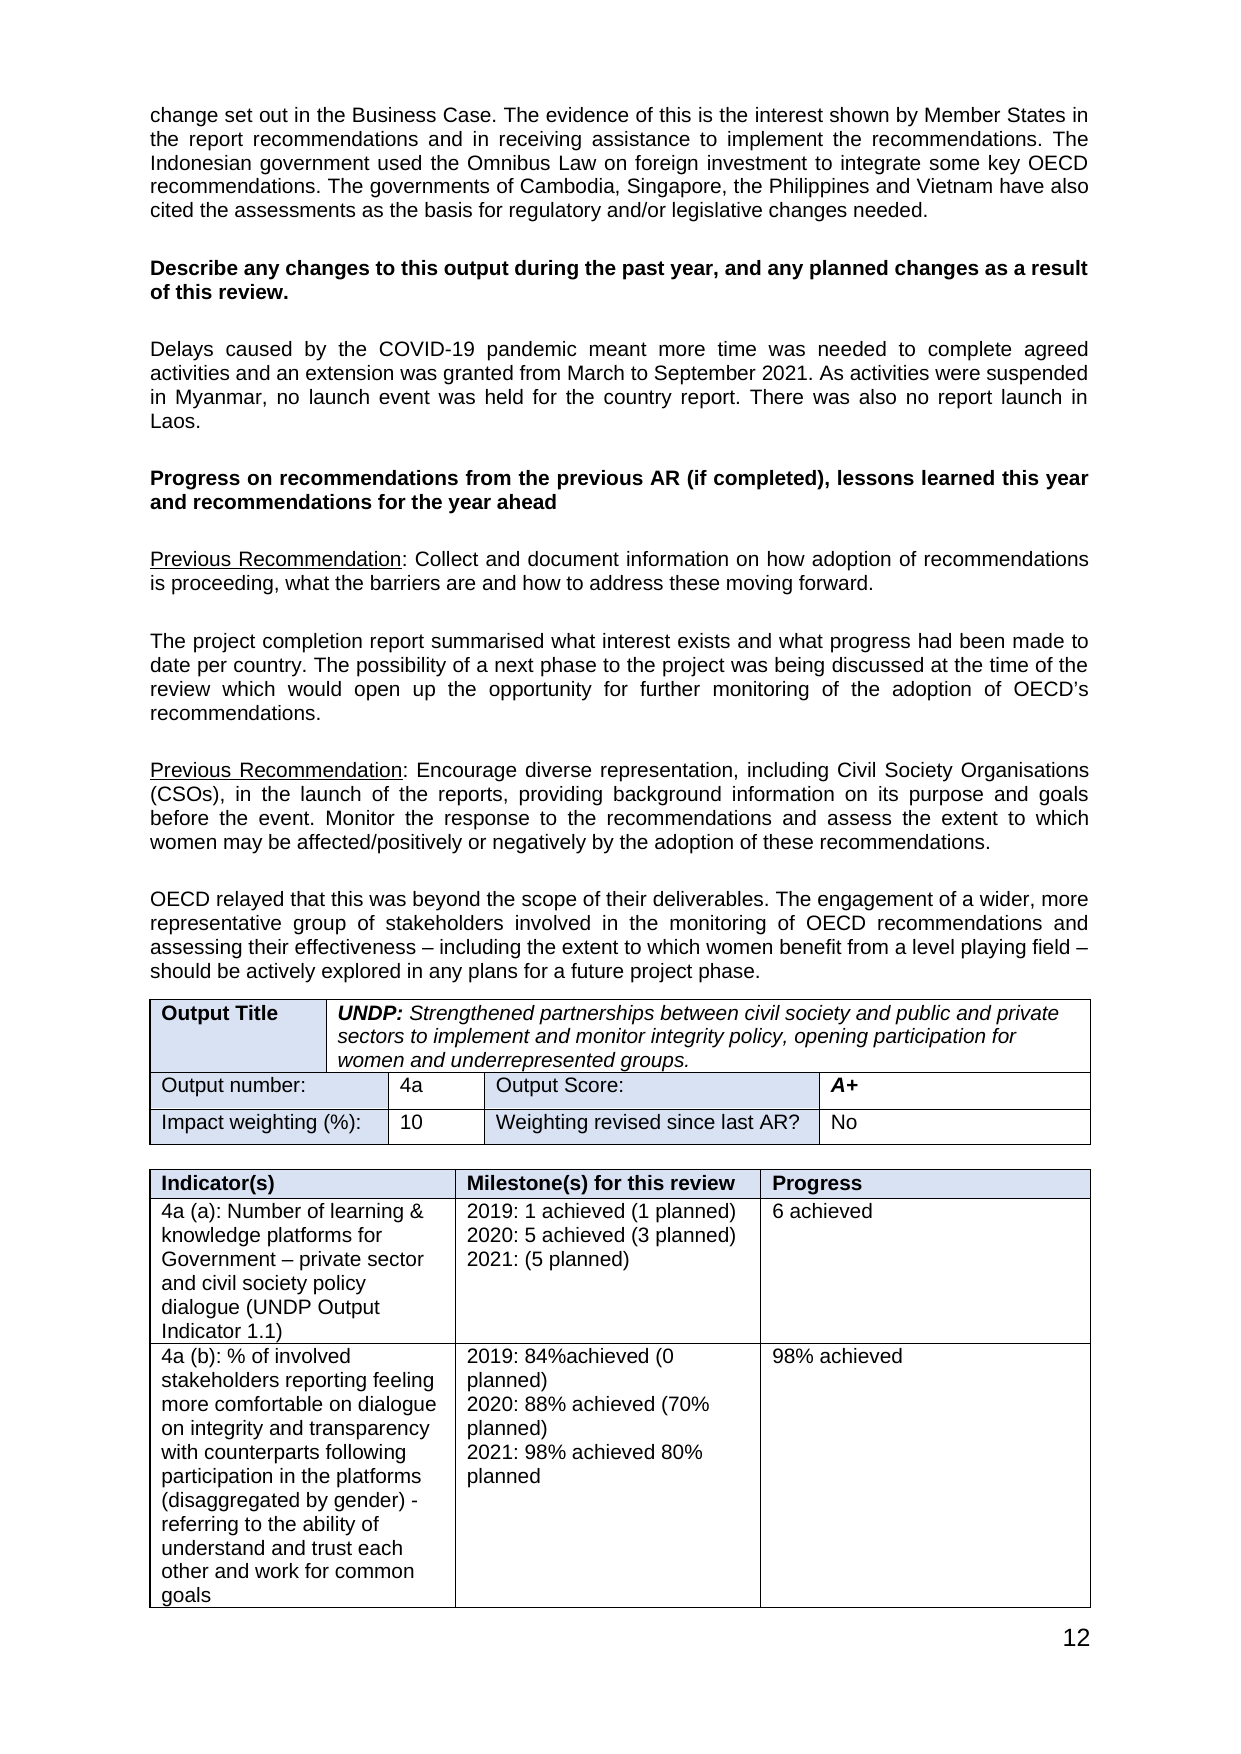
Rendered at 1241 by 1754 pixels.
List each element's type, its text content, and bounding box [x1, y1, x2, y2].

text Previous Recommendation: Collect and document information on how adoption of recommendations is proceeding, what the barriers are and how to address these moving forward. [150, 547, 1090, 595]
text The project completion report summarised what interest exists and what progress had been made to date per country. The possibility of a next phase to the project was being discussed at the time of the review which would open up the opportunity for further monitoring of the adoption of OECD’s recommendations. [150, 628, 1090, 724]
text Progress on recommendations from the previous AR (if completed), lessons learned this year and recommendations for the year ahead [150, 466, 1090, 514]
table_header Progress [761, 1170, 1090, 1198]
text Delays caused by the COVID-19 pandemic meant more time was needed to complete agreed activities and an extension was granted from March to September 2021. As activities were suspended in Myanmar, no launch event was held for the country report. There was also no report launch in Laos. [150, 337, 1090, 433]
text Describe any changes to this output during the past year, and any planned changes as a result of this review. [150, 256, 1090, 303]
table_cell 98% achieved [761, 1344, 1090, 1607]
table_cell 4a [389, 1073, 484, 1108]
text Previous Recommendation: Encourage diverse representation, including Civil Society Organisations (CSOs), in the launch of the reports, providing background information on its purpose and goals before the event. Monitor the response to the recommendations and assess the extent to which women may be affected/positively or negatively by the adoption of these recommendations. [150, 758, 1090, 853]
table_cell Output number: [151, 1073, 388, 1108]
table_cell 10 [389, 1110, 484, 1144]
table_cell Output Score: [485, 1073, 819, 1108]
text OECD relayed that this was beyond the scope of their deliverables. The engagement of a wider, more representative group of stakeholders involved in the monitoring of OECD recommendations and assessing their effectiveness – including the extent to which women benefit from a level playing field – should be actively explored in any plans for a future project phase. [150, 887, 1090, 983]
table_cell 2019: 1 achieved (1 planned) 2020: 5 achieved (3 planned) 2021: (5 planned) [456, 1199, 760, 1343]
table_cell 6 achieved [761, 1199, 1090, 1343]
table_cell A+ [820, 1073, 1090, 1108]
table_header Indicator(s) [151, 1170, 455, 1198]
text change set out in the Business Case. The evidence of this is the interest shown by Member States in the report recommendations and in receiving assistance to implement the recommendations. The Indonesian government used the Omnibus Law on foreign investment to integrate some key OECD recommendations. The governments of Cambodia, Singapore, the Philippines and Vietnam have also cited the assessments as the basis for regulatory and/or legislative changes needed. [150, 102, 1090, 222]
table_cell Impact weighting (%): [151, 1110, 388, 1144]
table_header UNDP: Strengthened partnerships between civil society and public and private sectors to implement and monitor integrity policy, opening participation for women and underrepresented groups. [327, 1000, 1090, 1072]
table_header Output Title [151, 1000, 326, 1072]
table_cell No [820, 1110, 1090, 1144]
table_cell Weighting revised since last AR? [485, 1110, 819, 1144]
table_cell 2019: 84%achieved (0 planned) 2020: 88% achieved (70% planned) 2021: 98% achieved 80% planned [456, 1344, 760, 1607]
table_cell 4a (a): Number of learning & knowledge platforms for Government – private sector and civil society policy dialogue (UNDP Output Indicator 1.1) [151, 1199, 455, 1343]
table_cell 4a (b): % of involved stakeholders reporting feeling more comfortable on dialogue on integrity and transparency with counterparts following participation in the platforms (disaggregated by gender) - referring to the ability of understand and trust each other and work for common goals [151, 1344, 455, 1607]
table_header Milestone(s) for this review [456, 1170, 760, 1198]
